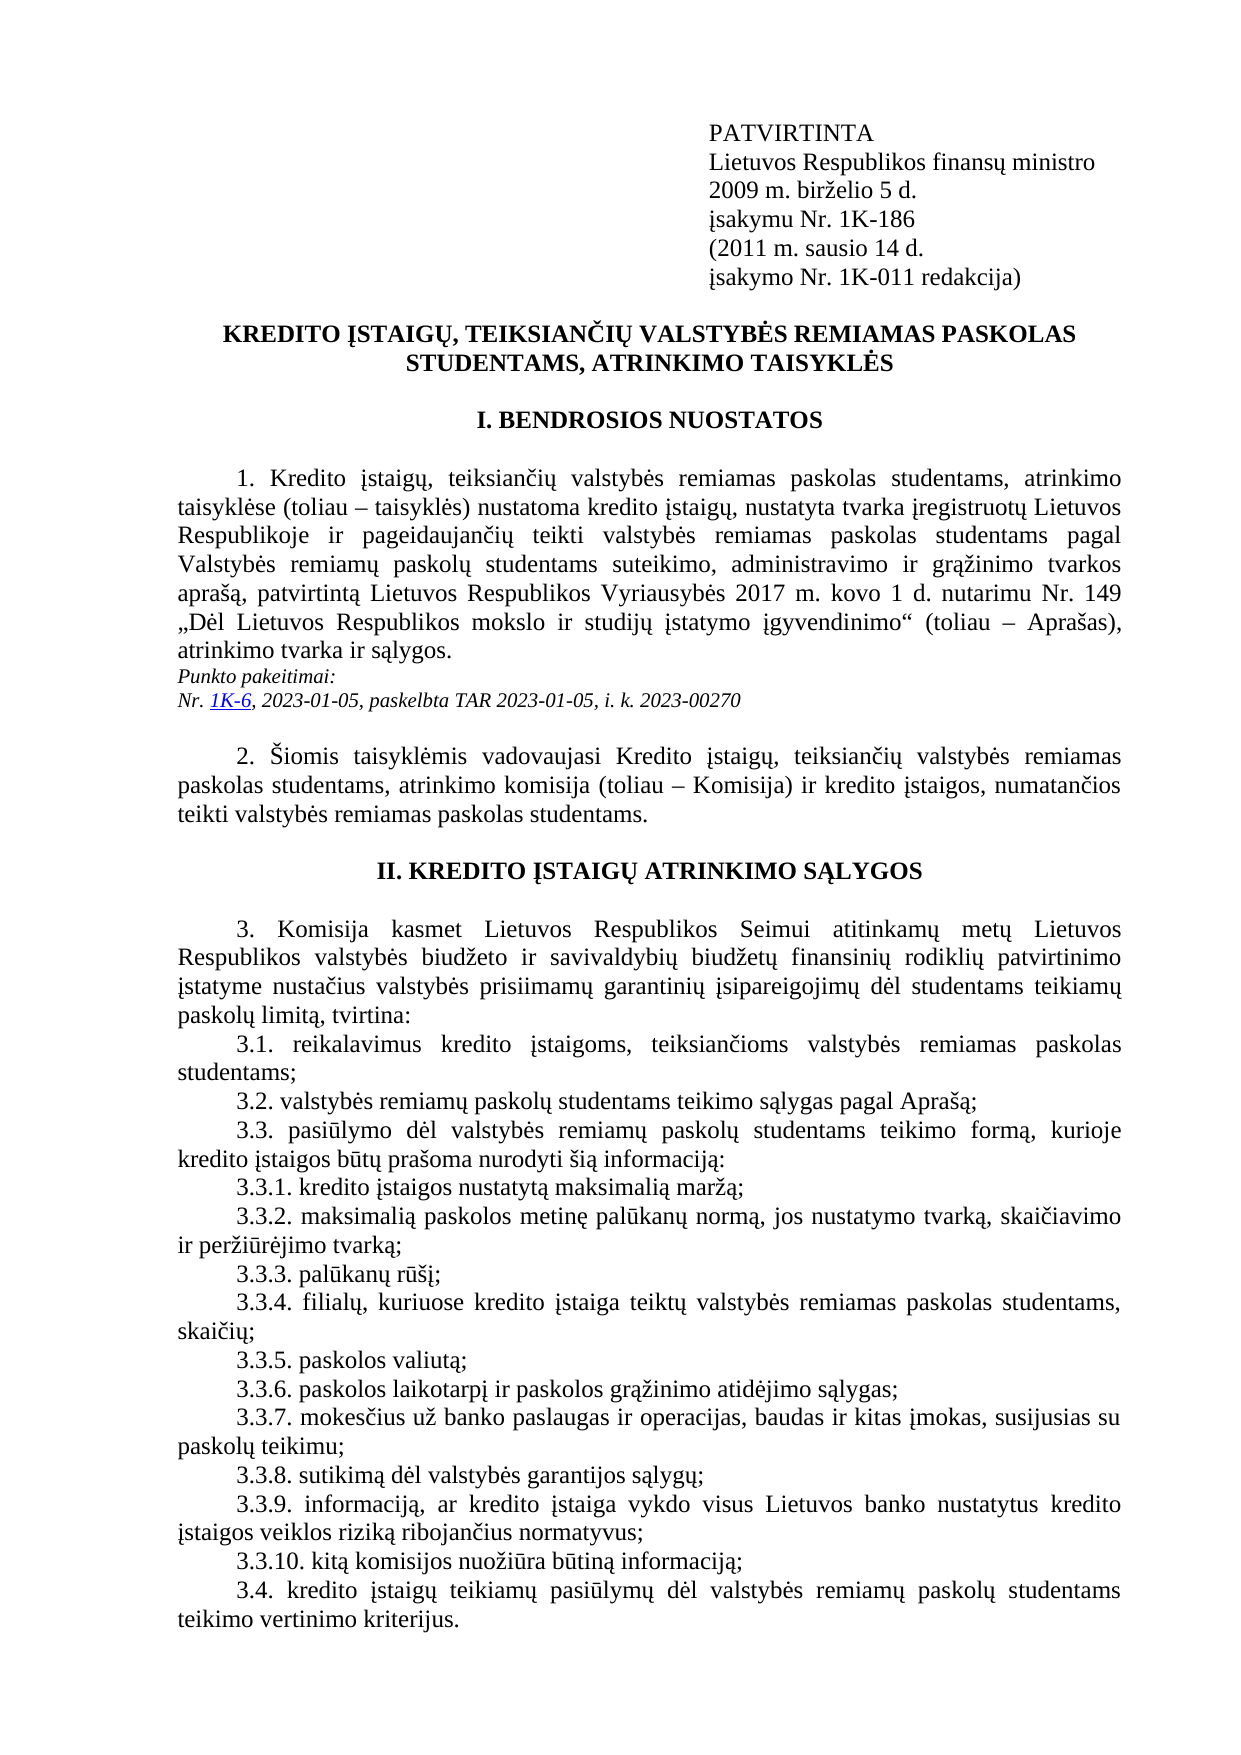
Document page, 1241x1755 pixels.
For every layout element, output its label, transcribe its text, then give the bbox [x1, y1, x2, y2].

text 3.3.9. informaciją, ar kredito įstaiga vykdo visus Lietuvos banko nustatytus kredito įstaigos veiklos riziką ribojančius normatyvus; [177, 1489, 1122, 1546]
text 2. Šiomis taisyklėmis vadovaujasi Kredito įstaigų, teiksiančių valstybės remiamas paskolas studentams, atrinkimo komisija (toliau – Komisija) ir kredito įstaigos, numatančios teikti valstybės remiamas paskolas studentams. [177, 741, 1122, 827]
text 3.4. kredito įstaigų teikiamų pasiūlymų dėl valstybės remiamų paskolų studentams teikimo vertinimo kriterijus. [177, 1575, 1122, 1632]
text Lietuvos Respublikos finansų ministro [177, 147, 1122, 176]
text 3.3.4. filialų, kuriuose kredito įstaiga teiktų valstybės remiamas paskolas studentams, skaičių; [177, 1287, 1122, 1345]
text PATVIRTINTA [709, 118, 1122, 147]
text (2011 m. sausio 14 d. [177, 233, 1122, 262]
text 3.3.1. kredito įstaigos nustatytą maksimalią maržą; [177, 1172, 1122, 1201]
text 3. Komisija kasmet Lietuvos Respublikos Seimui atitinkamų metų Lietuvos Respublikos valstybės biudžeto ir savivaldybių biudžetų finansinių rodiklių patvirtinimo įstatyme nustačius valstybės prisiimamų garantinių įsipareigojimų dėl studentams teikiamų paskolų limitą, tvirtina: [177, 914, 1122, 1029]
text 3.3.8. sutikimą dėl valstybės garantijos sąlygų; [177, 1460, 1122, 1489]
text Nr. 1K-6, 2023-01-05, paskelbta TAR 2023-01-05, i. k. 2023-00270 [177, 688, 1122, 712]
text 3.3. pasiūlymo dėl valstybės remiamų paskolų studentams teikimo formą, kurioje kredito įstaigos būtų prašoma nurodyti šią informaciją: [177, 1115, 1122, 1172]
text II. KREDITO ĮSTAIGŲ ATRINKIMO SĄLYGOS [177, 856, 1122, 885]
text 3.3.3. palūkanų rūšį; [177, 1259, 1122, 1287]
text 1. Kredito įstaigų, teiksiančių valstybės remiamas paskolas studentams, atrinkimo taisyklėse (toliau – taisyklės) nustatoma kredito įstaigų, nustatyta tvarka įregistruotų Lietuvos Respublikoje ir pageidaujančių teikti valstybės remiamas paskolas studentams pagal Valstybės remiamų paskolų studentams suteikimo, administravimo ir grąžinimo tvarkos aprašą, patvirtintą Lietuvos Respublikos Vyriausybės 2017 m. kovo 1 d. nutarimu Nr. 149 „Dėl Lietuvos Respublikos mokslo ir studijų įstatymo įgyvendinimo“ (toliau – Aprašas), atrinkimo tvarka ir sąlygos. [177, 463, 1122, 664]
text 3.3.10. kitą komisijos nuožiūra būtiną informaciją; [177, 1546, 1122, 1575]
text 3.2. valstybės remiamų paskolų studentams teikimo sąlygas pagal Aprašą; [177, 1086, 1122, 1115]
text KREDITO ĮSTAIGŲ, TEIKSIANČIŲ VALSTYBĖS REMIAMAS PASKOLAS STUDENTAMS, ATRINKIMO TAISYKLĖS [177, 319, 1122, 377]
text Punkto pakeitimai: [177, 664, 1122, 688]
text įsakymu Nr. 1K-186 [177, 204, 1122, 233]
text 3.3.6. paskolos laikotarpį ir paskolos grąžinimo atidėjimo sąlygas; [177, 1374, 1122, 1402]
text 3.3.7. mokesčius už banko paslaugas ir operacijas, baudas ir kitas įmokas, susijusias su paskolų teikimu; [177, 1402, 1122, 1460]
text įsakymo Nr. 1K-011 redakcija) [177, 262, 1122, 291]
text 3.1. reikalavimus kredito įstaigoms, teiksiančioms valstybės remiamas paskolas studentams; [177, 1029, 1122, 1086]
text 3.3.5. paskolos valiutą; [177, 1345, 1122, 1374]
text 3.3.2. maksimalią paskolos metinę palūkanų normą, jos nustatymo tvarką, skaičiavimo ir peržiūrėjimo tvarką; [177, 1201, 1122, 1259]
text 2009 m. birželio 5 d. [177, 176, 1122, 204]
text I. BENDROSIOS NUOSTATOS [177, 406, 1122, 434]
